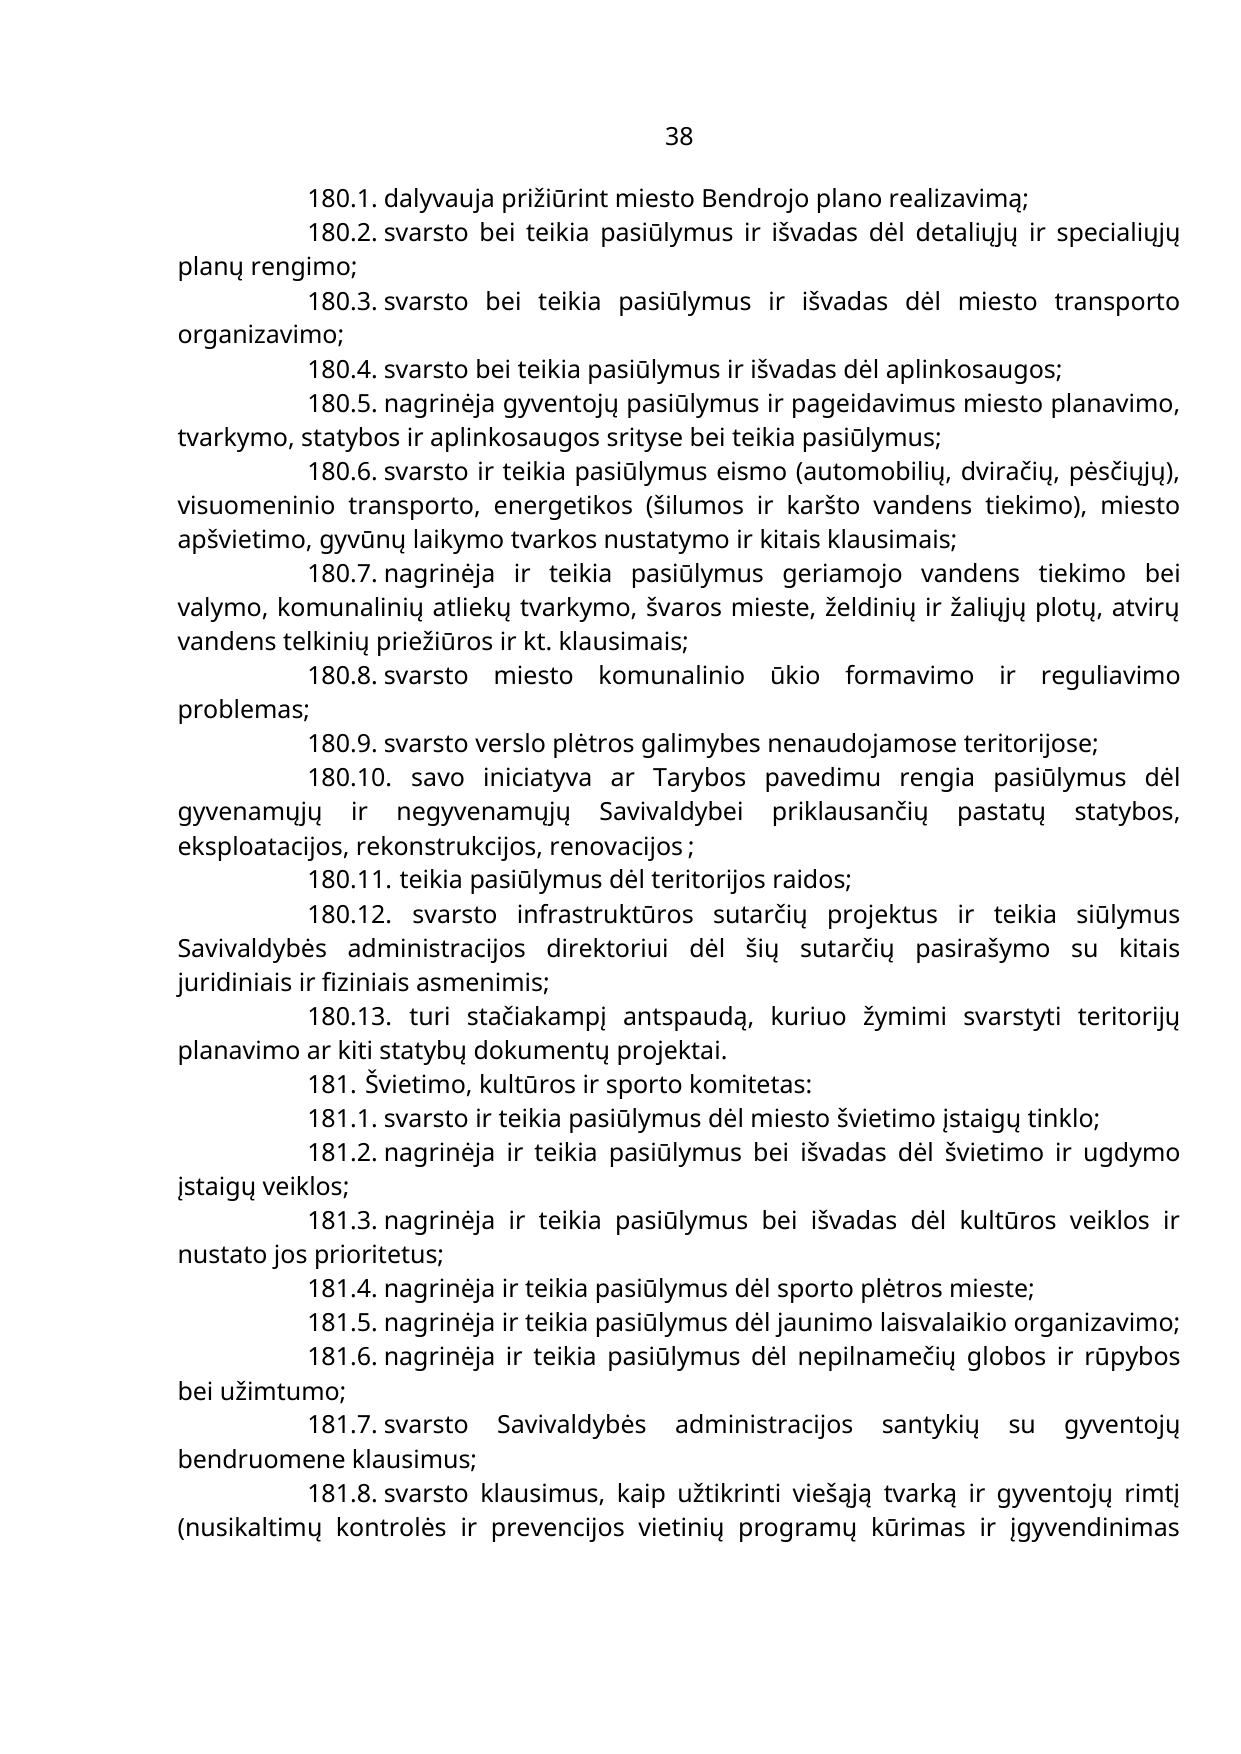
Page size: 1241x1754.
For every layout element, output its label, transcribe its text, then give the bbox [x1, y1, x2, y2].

text 181.4. nagrinėja ir teikia pasiūlymus dėl sporto plėtros mieste; [177, 1271, 1181, 1305]
text 180.5. nagrinėja gyventojų pasiūlymus ir pageidavimus miesto planavimo, tvarkymo, statybos ir aplinkosaugos srityse bei teikia pasiūlymus; [177, 385, 1181, 453]
text 180.12. svarsto infrastruktūros sutarčių projektus ir teikia siūlymus Savivaldybės administracijos direktoriui dėl šių sutarčių pasirašymo su kitais juridiniais ir fiziniais asmenimis; [177, 896, 1181, 998]
text 180.8. svarsto miesto komunalinio ūkio formavimo ir reguliavimo problemas; [177, 658, 1181, 726]
text 180.13. turi stačiakampį antspaudą, kuriuo žymimi svarstyti teritorijų planavimo ar kiti statybų dokumentų projektai. [177, 998, 1181, 1067]
text 180.7. nagrinėja ir teikia pasiūlymus geriamojo vandens tiekimo bei valymo, komunalinių atliekų tvarkymo, švaros mieste, želdinių ir žaliųjų plotų, atvirų vandens telkinių priežiūros ir kt. klausimais; [177, 556, 1181, 658]
text 180.9. svarsto verslo plėtros galimybes nenaudojamose teritorijose; [177, 726, 1181, 760]
text 180.10. savo iniciatyva ar Tarybos pavedimu rengia pasiūlymus dėl gyvenamųjų ir negyvenamųjų Savivaldybei priklausančių pastatų statybos, eksploatacijos, rekonstrukcijos, renovacijos ; [177, 760, 1181, 862]
text 181.1. svarsto ir teikia pasiūlymus dėl miesto švietimo įstaigų tinklo; [177, 1101, 1181, 1135]
text 180.1. dalyvauja prižiūrint miesto Bendrojo plano realizavimą; [177, 181, 1181, 215]
text 180.3. svarsto bei teikia pasiūlymus ir išvadas dėl miesto transporto organizavimo; [177, 283, 1181, 351]
text 181.8. svarsto klausimus, kaip užtikrinti viešąją tvarką ir gyventojų rimtį (nusikaltimų kontrolės ir prevencijos vietinių programų kūrimas ir įgyvendinimas [177, 1475, 1181, 1543]
text 180.2. svarsto bei teikia pasiūlymus ir išvadas dėl detaliųjų ir specialiųjų planų rengimo; [177, 215, 1181, 283]
text 181.7. svarsto Savivaldybės administracijos santykių su gyventojų bendruomene klausimus; [177, 1407, 1181, 1475]
text 181.5. nagrinėja ir teikia pasiūlymus dėl jaunimo laisvalaikio organizavimo; [177, 1305, 1181, 1339]
text 180.6. svarsto ir teikia pasiūlymus eismo (automobilių, dviračių, pėsčiųjų), visuomeninio transporto, energetikos (šilumos ir karšto vandens tiekimo), miesto apšvietimo, gyvūnų laikymo tvarkos nustatymo ir kitais klausimais; [177, 453, 1181, 556]
text 181.6. nagrinėja ir teikia pasiūlymus dėl nepilnamečių globos ir rūpybos bei užimtumo; [177, 1339, 1181, 1407]
text 181.2. nagrinėja ir teikia pasiūlymus bei išvadas dėl švietimo ir ugdymo įstaigų veiklos; [177, 1135, 1181, 1203]
text 180.11. teikia pasiūlymus dėl teritorijos raidos; [177, 862, 1181, 896]
text 181.3. nagrinėja ir teikia pasiūlymus bei išvadas dėl kultūros veiklos ir nustato jos prioritetus; [177, 1203, 1181, 1271]
text 181. Švietimo, kultūros ir sporto komitetas: [177, 1067, 1181, 1101]
text 180.4. svarsto bei teikia pasiūlymus ir išvadas dėl aplinkosaugos; [177, 351, 1181, 385]
